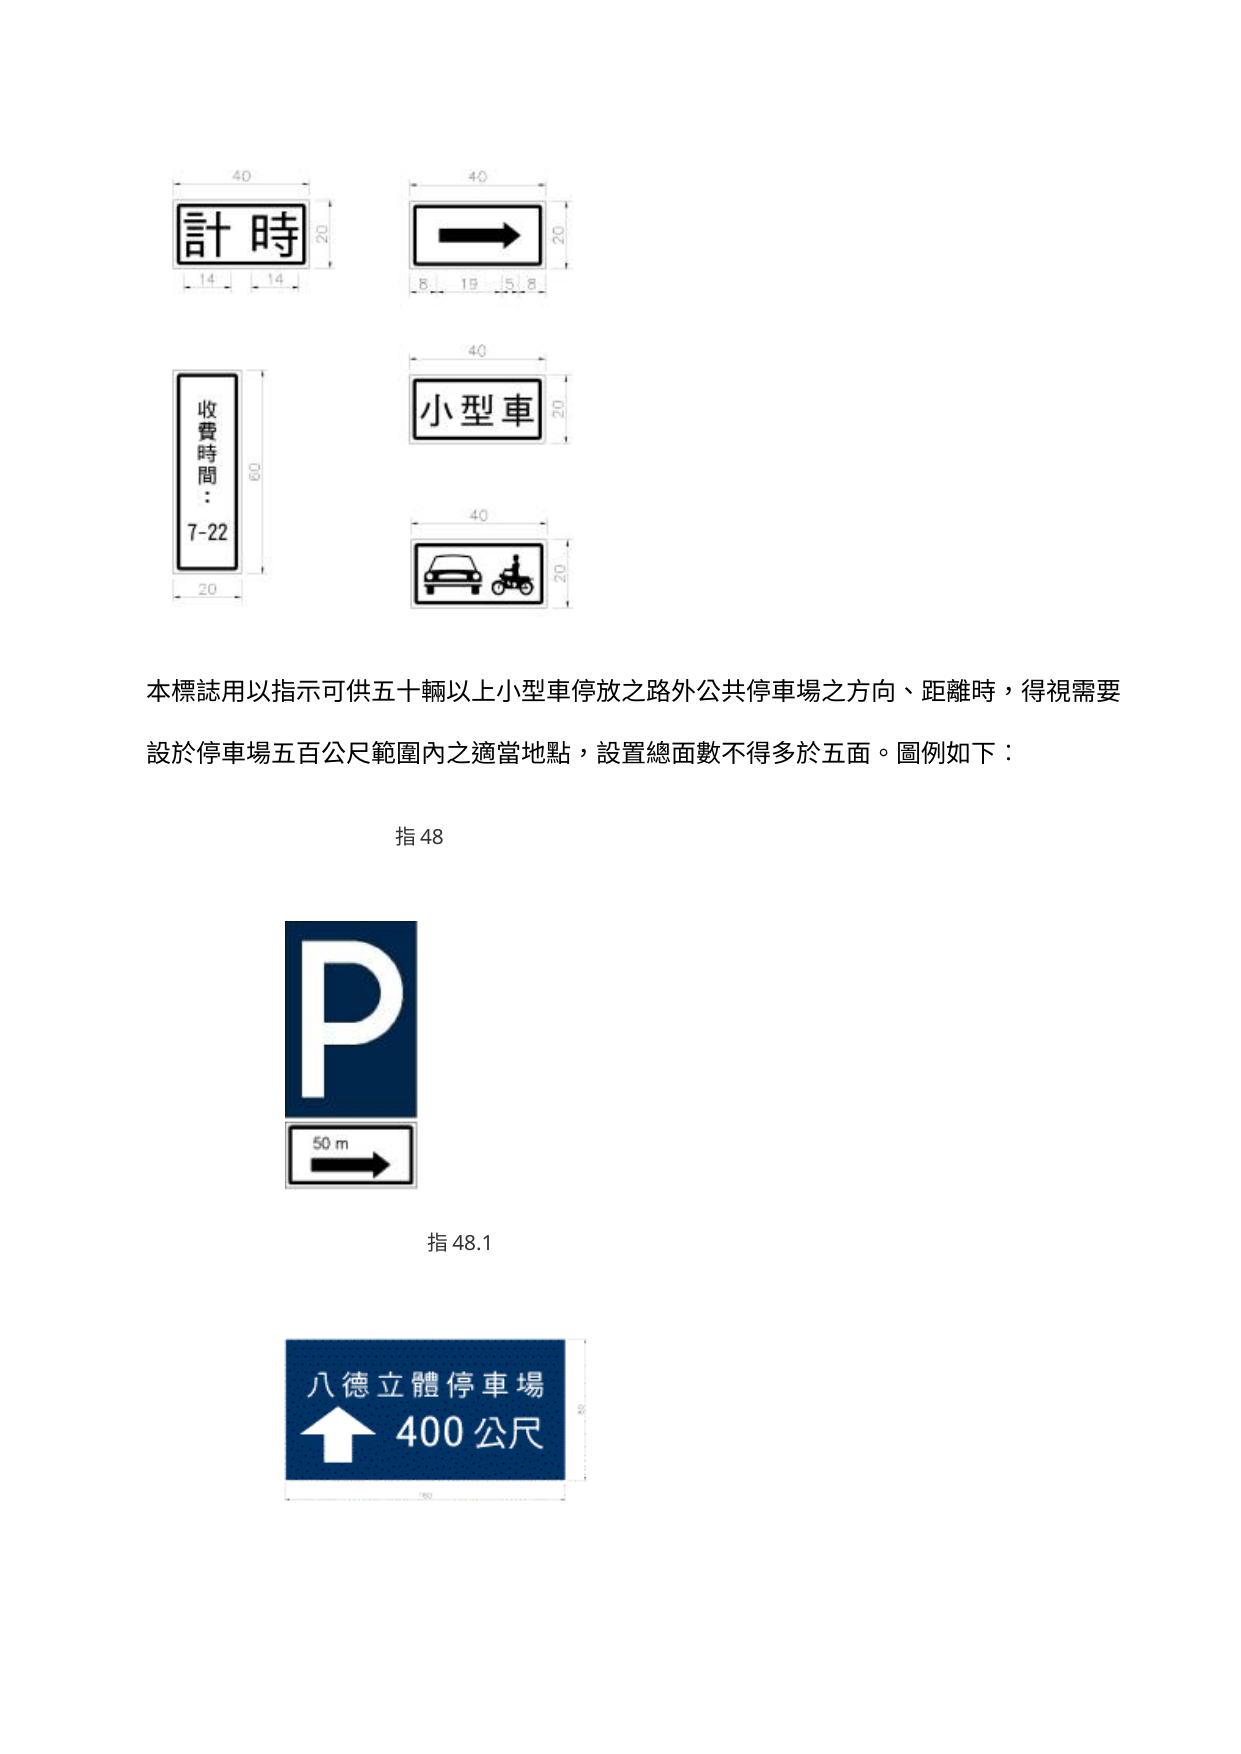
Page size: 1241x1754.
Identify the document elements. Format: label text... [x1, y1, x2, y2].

text 指48.1 [118, 1200, 1122, 1262]
text 指48 [118, 794, 1122, 856]
text 本標誌用以指示可供五十輛以上小型車停放之路外公共停車場之方向、距離時，得視需要設於停車場五百公尺範圍內之適當地點，設置總面數不得多於五面。圖例如下︰ [146, 648, 1122, 773]
